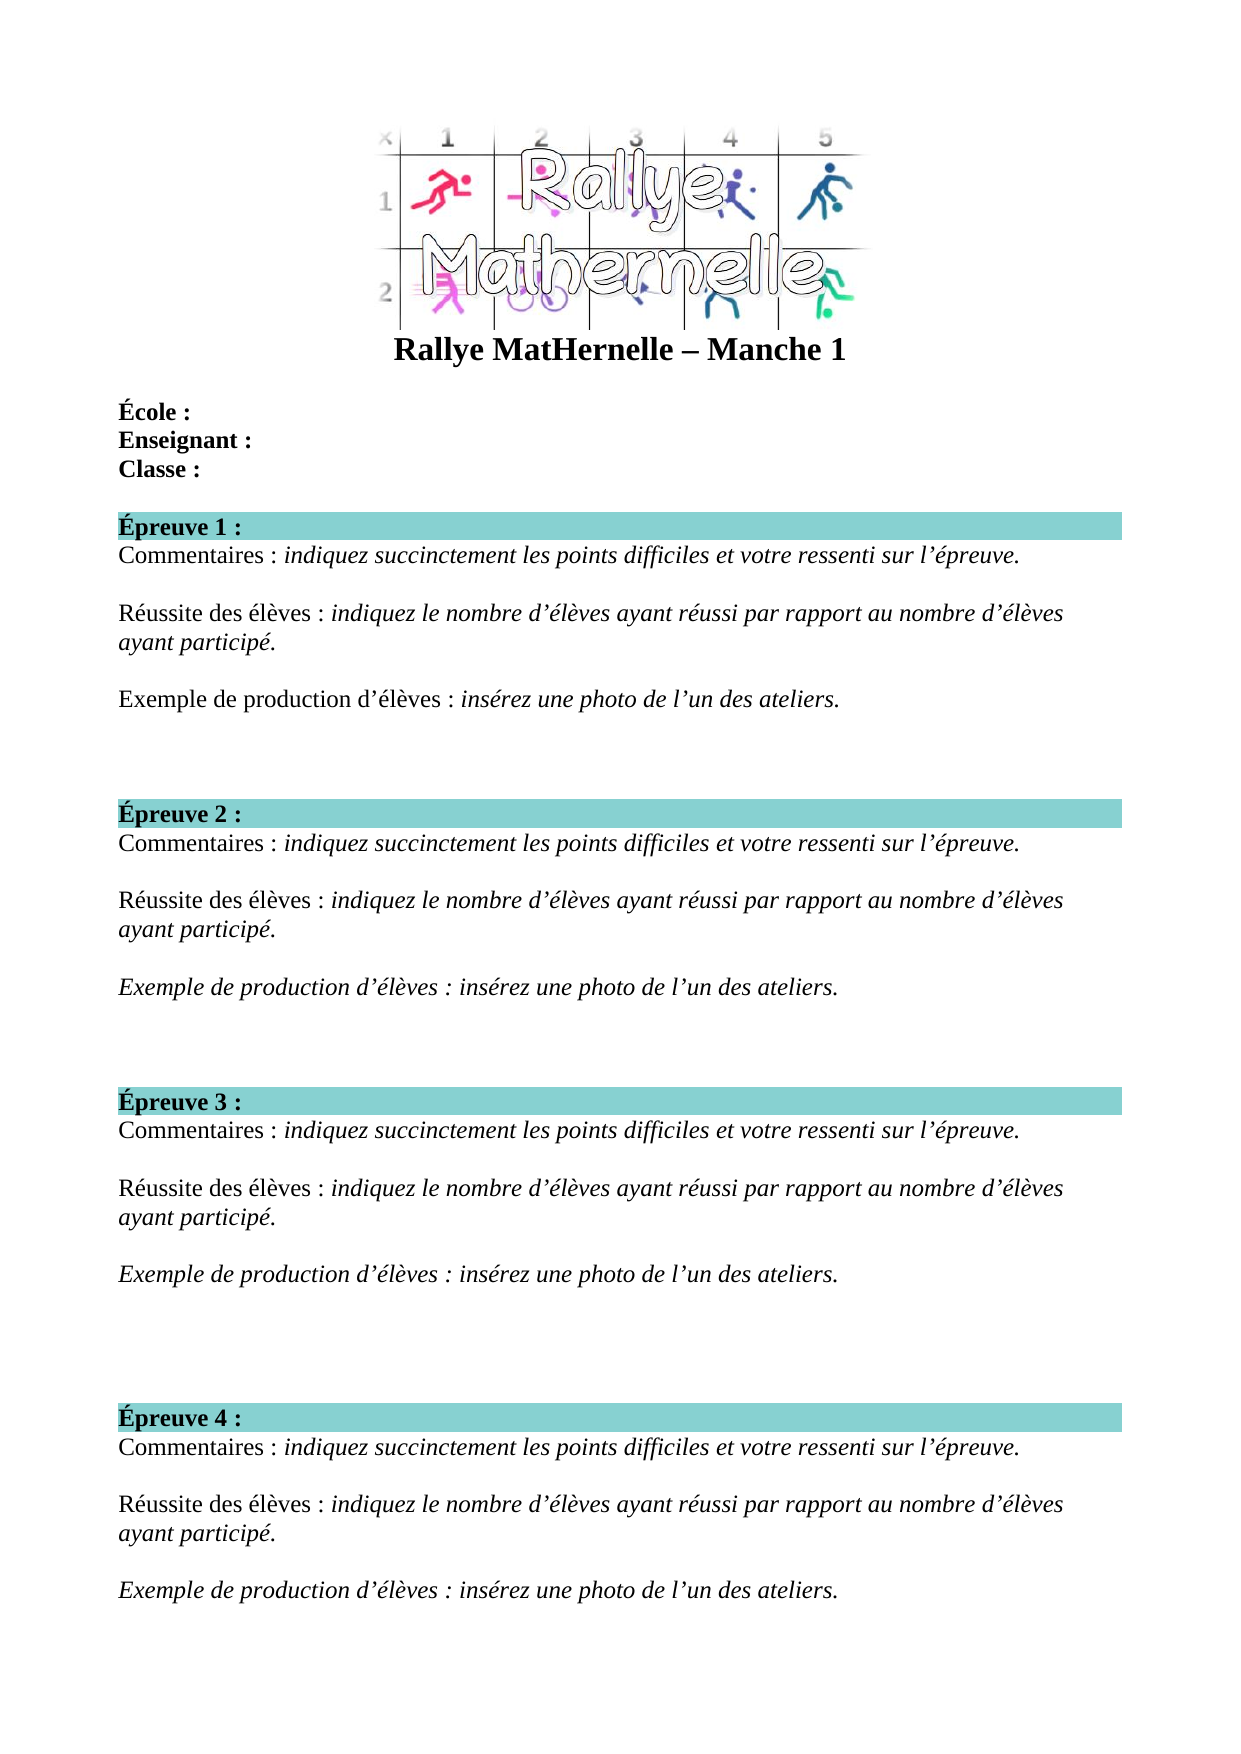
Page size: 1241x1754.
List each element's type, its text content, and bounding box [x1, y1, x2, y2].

text Enseignant : [118, 425, 1122, 454]
text Commentaires : indiquez succinctement les points difficiles et votre ressenti sur l’épreuve. [118, 828, 1122, 857]
text Réussite des élèves : indiquez le nombre d’élèves ayant réussi par rapport au nombre d’élèves ayant participé. [118, 1173, 1122, 1230]
text Rallye MatHernelle – Manche 1 [118, 329, 1122, 368]
text Commentaires : indiquez succinctement les points difficiles et votre ressenti sur l’épreuve. [118, 1432, 1122, 1460]
text École : [118, 397, 1122, 425]
text Exemple de production d’élèves : insérez une photo de l’un des ateliers. [118, 972, 1122, 1000]
text Exemple de production d’élèves : insérez une photo de l’un des ateliers. [118, 1259, 1122, 1288]
text Classe : [118, 454, 1122, 483]
text Réussite des élèves : indiquez le nombre d’élèves ayant réussi par rapport au nombre d’élèves ayant participé. [118, 885, 1122, 943]
text Commentaires : indiquez succinctement les points difficiles et votre ressenti sur l’épreuve. [118, 540, 1122, 569]
text Commentaires : indiquez succinctement les points difficiles et votre ressenti sur l’épreuve. [118, 1115, 1122, 1144]
text Exemple de production d’élèves : insérez une photo de l’un des ateliers. [118, 1575, 1122, 1604]
text Exemple de production d’élèves : insérez une photo de l’un des ateliers. [118, 684, 1122, 713]
text Épreuve 3 : [118, 1087, 1122, 1115]
text Épreuve 2 : [118, 799, 1122, 828]
text Réussite des élèves : indiquez le nombre d’élèves ayant réussi par rapport au nombre d’élèves ayant participé. [118, 1489, 1122, 1547]
text Réussite des élèves : indiquez le nombre d’élèves ayant réussi par rapport au nombre d’élèves ayant participé. [118, 598, 1122, 655]
text Épreuve 1 : [118, 512, 1122, 540]
text Épreuve 4 : [118, 1403, 1122, 1432]
picture [367, 118, 873, 330]
